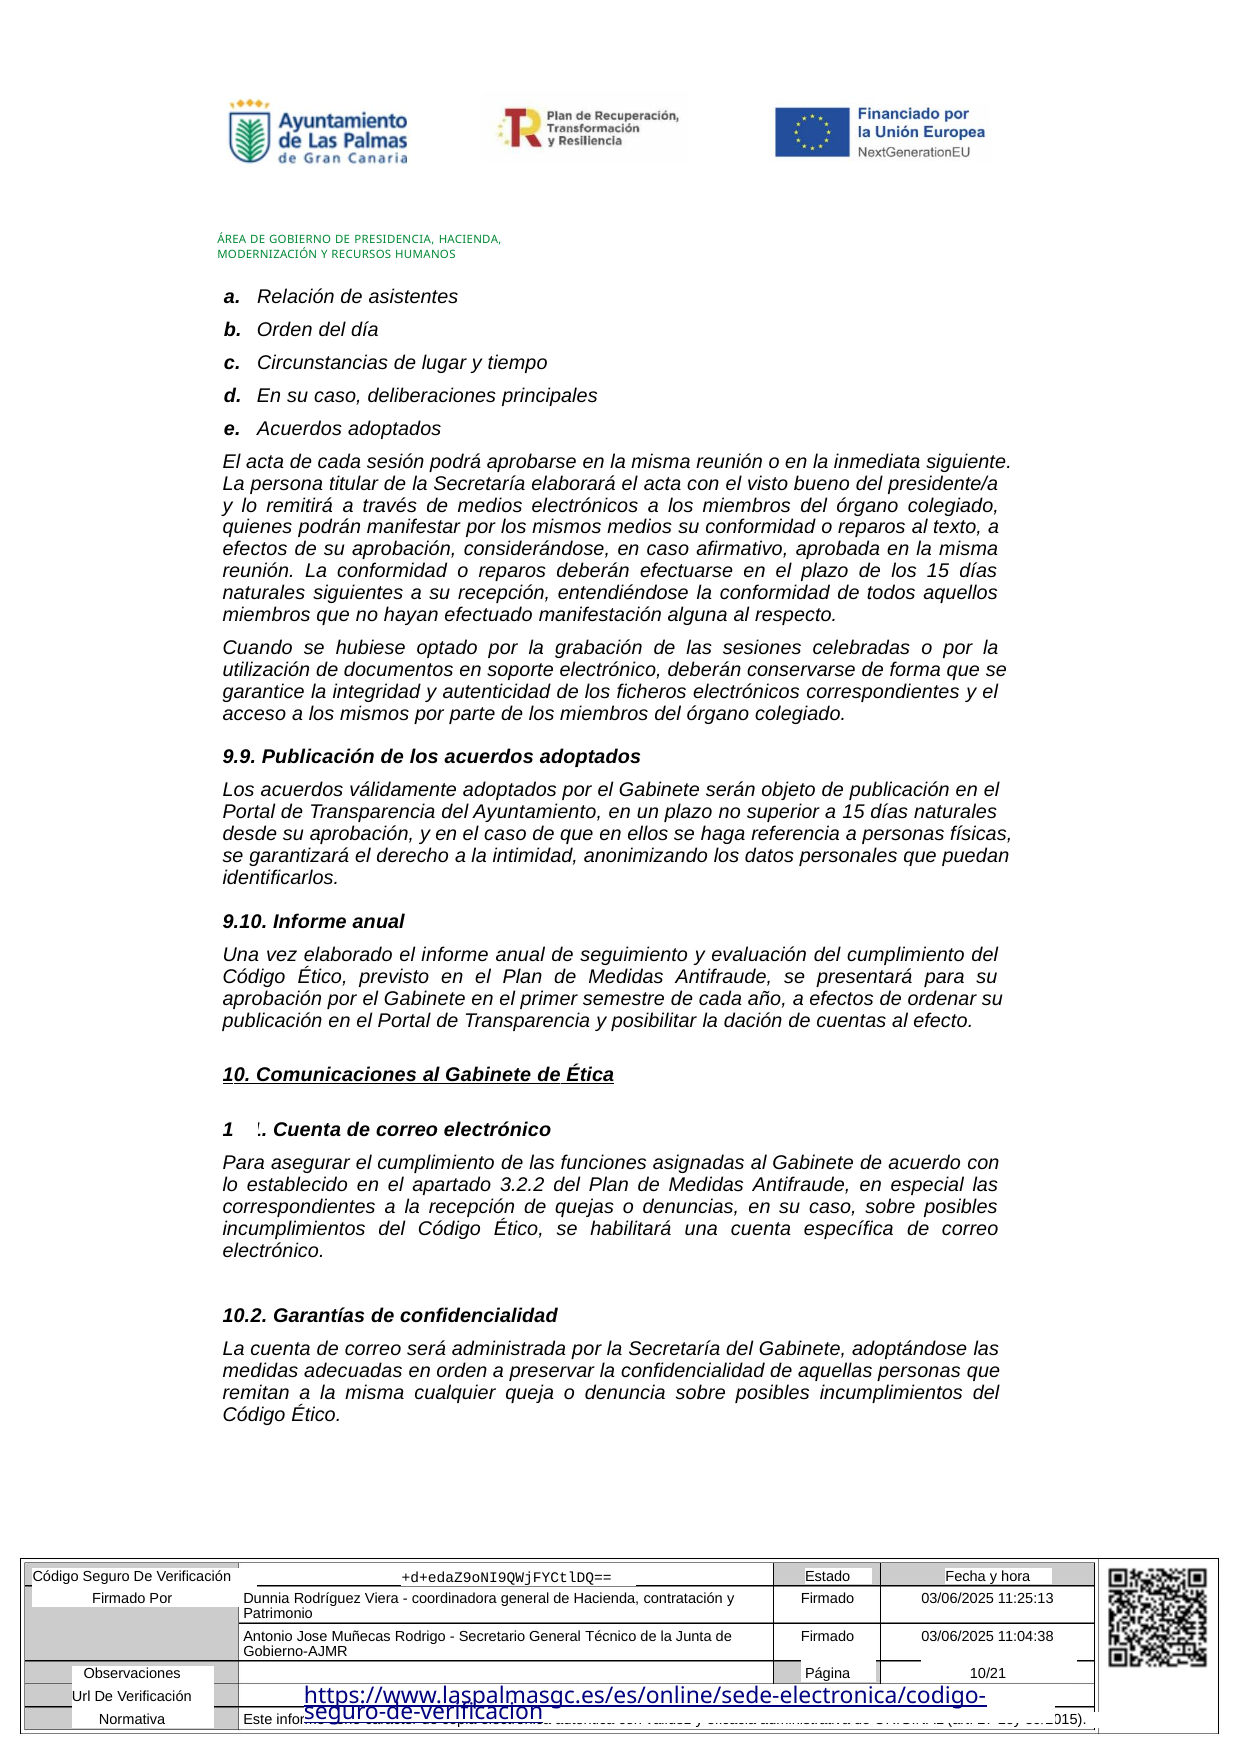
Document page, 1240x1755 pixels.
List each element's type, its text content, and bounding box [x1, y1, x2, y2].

text garantice la integridad y autenticidad de los ficheros electrónicos correspondientes y el [222, 681, 1024, 703]
text Url De Verificación [72, 1689, 214, 1705]
text e. Acuerdos adoptados [224, 417, 623, 439]
text 0.1. Cuenta de correo electrónico [258, 1118, 638, 1141]
text Cuando se hubiese optado por la grabación de las sesiones celebradas o por la [222, 636, 1024, 659]
text Gobierno-AJMR [243, 1645, 757, 1659]
text miembros que no hayan efectuado manifestación alguna al respecto. [222, 604, 1024, 626]
text 1 [222, 1064, 233, 1083]
text MODERNIZACIÓN Y RECURSOS HUMANOS [217, 246, 577, 262]
text Firmado [801, 1591, 876, 1607]
text y lo remitirá a través de medios electrónicos a los miembros del órgano colegiado, [222, 494, 1024, 516]
text Este informe tiene carácter de copia electrónica auténtica con validez y eficacia administrativa de ORIGINAL (art. 27 Ley 39/2015). [243, 1712, 1113, 1728]
text Para asegurar el cumplimiento de las funciones asignadas al Gabinete de acuerdo con [222, 1151, 1024, 1174]
text lo establecido en el apartado 3.2.2 del Plan de Medidas Antifraude, en especial las [222, 1174, 1024, 1196]
text c. Circunstancias de lugar y tiempo [224, 351, 623, 374]
text Observaciones [83, 1666, 214, 1682]
text Antonio Jose Muñecas Rodrigo - Secretario General Técnico de la Junta de [243, 1628, 757, 1645]
text Código Ético. [222, 1404, 1024, 1426]
text aprobación por el Gabinete en el primer semestre de cada año, a efectos de ordenar su [222, 988, 1024, 1009]
text La cuenta de correo será administrada por la Secretaría del Gabinete, adoptándose las [222, 1338, 1024, 1360]
text Firmado [801, 1628, 876, 1645]
text d. En su caso, deliberaciones principales [224, 384, 623, 407]
text identificarlos. [222, 867, 1024, 889]
text 0. Comunicaciones al Gabinete de Ética [233, 1064, 638, 1086]
text 03/06/2025 11:25:13 [921, 1591, 1077, 1607]
text 10.2. Garantías de confidencialidad [222, 1305, 583, 1327]
text +d+edaZ9oNI9QWjFYCtlDQ== [401, 1569, 636, 1586]
text naturales siguientes a su recepción, entendiéndose la conformidad de todos aquellos [222, 582, 1024, 604]
text b. Orden del día [224, 319, 403, 341]
text 10/21 [969, 1666, 1077, 1682]
text 9.9. Publicación de los acuerdos adoptados [222, 746, 665, 768]
text https://www.laspalmasgc.es/es/online/sede-electronica/codigo-seguro-de-verificacion [338, 1690, 468, 1705]
text quienes podrán manifestar por los mismos medios su conformidad o reparos al texto, a [222, 516, 1024, 538]
text Portal de Transparencia del Ayuntamiento, en un plazo no superior a 15 días naturales [222, 801, 1024, 823]
text Normativa [99, 1712, 214, 1728]
text 1 [222, 1118, 258, 1141]
text Una vez elaborado el informe anual de seguimiento y evaluación del cumplimiento del [222, 943, 1024, 966]
text https://www.laspalmasgc.es/es/online/sede-electronica/codigo-seguro-de-verificacion [339, 1690, 1055, 1723]
text 03/06/2025 11:04:38 [921, 1628, 1077, 1645]
text Los acuerdos válidamente adoptados por el Gabinete serán objeto de publicación en el [222, 779, 1024, 801]
text electrónico. [222, 1240, 1024, 1262]
text ÁREA DE GOBIERNO DE PRESIDENCIA, HACIENDA, [217, 231, 577, 246]
text correspondientes a la recepción de quejas o denuncias, en su caso, sobre posibles [222, 1196, 1024, 1218]
text efectos de su aprobación, considerándose, en caso afirmativo, aprobada en la misma [222, 538, 1024, 560]
text incumplimientos del Código Ético, se habilitará una cuenta específica de correo [222, 1218, 1024, 1240]
text Estado [805, 1568, 872, 1584]
text se garantizará el derecho a la intimidad, anonimizando los datos personales que puedan [222, 845, 1024, 867]
text Patrimonio [243, 1607, 759, 1622]
text Fecha y hora [945, 1568, 1052, 1584]
text publicación en el Portal de Transparencia y posibilitar la dación de cuentas al efecto. [222, 1009, 1024, 1031]
text El acta de cada sesión podrá aprobarse en la misma reunión o en la inmediata siguiente. [222, 450, 1024, 473]
text Firmado Por [92, 1591, 243, 1607]
text reunión. La conformidad o reparos deberán efectuarse en el plazo de los 15 días [222, 560, 1024, 582]
text La persona titular de la Secretaría elaborará el acta con el visto bueno del presidente/a [222, 473, 1024, 494]
text Código Seguro De Verificación [32, 1568, 257, 1584]
text acceso a los mismos por parte de los miembros del órgano colegiado. [222, 703, 1024, 724]
text remitan a la misma cualquier queja o denuncia sobre posibles incumplimientos del [222, 1382, 1024, 1404]
text Código Ético, previsto en el Plan de Medidas Antifraude, se presentará para su [222, 966, 1024, 988]
text Dunnia Rodríguez Viera - coordinadora general de Hacienda, contratación y [243, 1591, 759, 1607]
text a. Relación de asistentes [224, 286, 484, 308]
text Página [805, 1666, 876, 1682]
text 9.10. Informe anual [222, 910, 429, 933]
text medidas adecuadas en orden a preservar la confidencialidad de aquellas personas que [222, 1360, 1024, 1382]
text https://www.laspalmasgc.es/es/online/sede-electronica/codigo-seguro-de-verificacion [556, 1690, 960, 1705]
text desde su aprobación, y en el caso de que en ellos se haga referencia a personas físicas, [222, 823, 1024, 845]
text utilización de documentos en soporte electrónico, deberán conservarse de forma que se [222, 659, 1024, 681]
